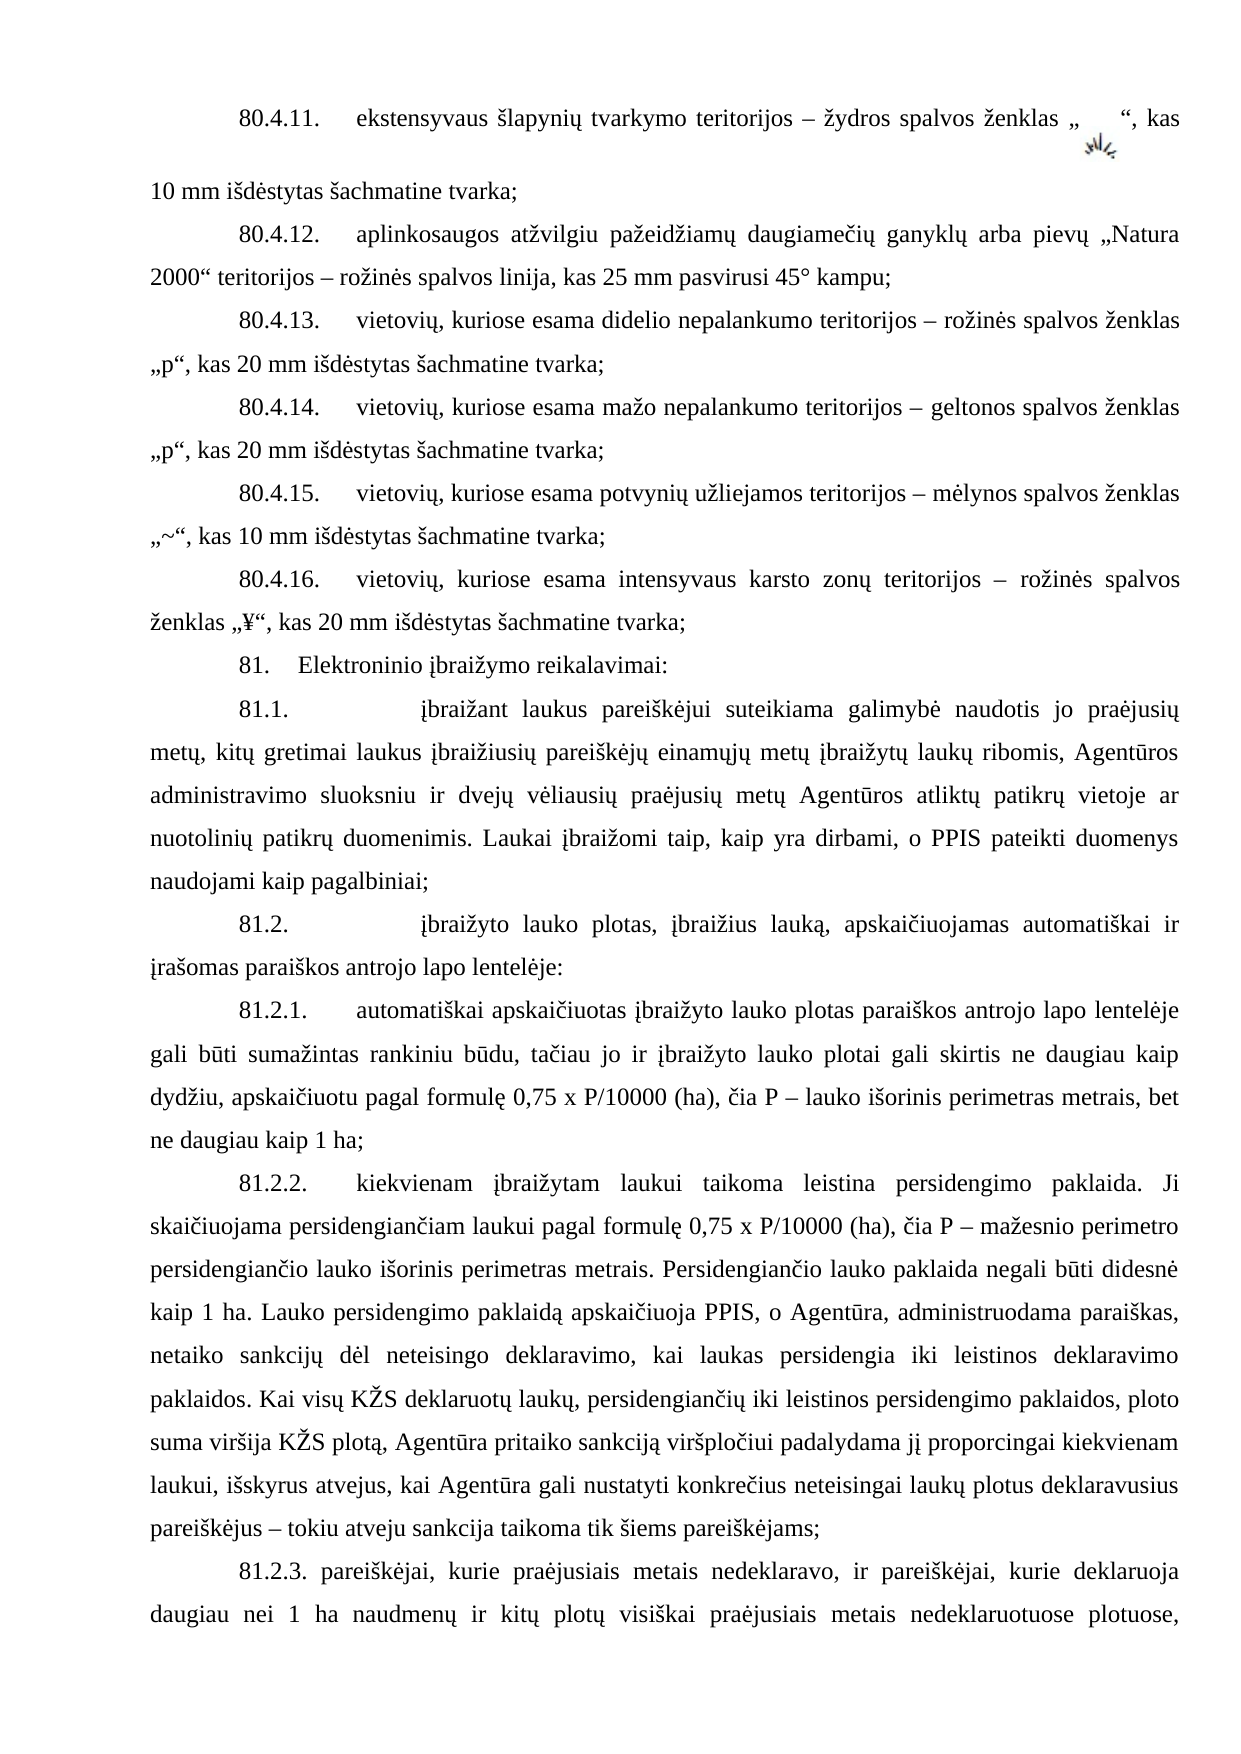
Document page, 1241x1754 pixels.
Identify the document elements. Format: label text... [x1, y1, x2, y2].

text 80.4.16. vietovių, kuriose esama intensyvaus karsto zonų teritorijos – rožinės spalvos ženklas „¥“, kas 20 mm išdėstytas šachmatine tvarka; [150, 564, 1180, 636]
text 80.4.13. vietovių, kuriose esama didelio nepalankumo teritorijos – rožinės spalvos ženklas „p“, kas 20 mm išdėstytas šachmatine tvarka; [150, 306, 1180, 377]
text 80.4.15. vietovių, kuriose esama potvynių užliejamos teritorijos – mėlynos spalvos ženklas „~“, kas 10 mm išdėstytas šachmatine tvarka; [150, 478, 1180, 550]
text 80.4.12. aplinkosaugos atžvilgiu pažeidžiamų daugiamečių ganyklų arba pievų „Natura 2000“ teritorijos – rožinės spalvos linija, kas 25 mm pasvirusi 45° kampu; [150, 219, 1180, 291]
text 80.4.14. vietovių, kuriose esama mažo nepalankumo teritorijos – geltonos spalvos ženklas „p“, kas 20 mm išdėstytas šachmatine tvarka; [150, 392, 1180, 464]
text 81.2. įbraižyto lauko plotas, įbraižius lauką, apskaičiuojamas automatiškai ir įrašomas paraiškos antrojo lapo lentelėje: [150, 909, 1180, 981]
text 81.1. įbraižant laukus pareiškėjui suteikiama galimybė naudotis jo praėjusių metų, kitų gretimai laukus įbraižiusių pareiškėjų einamųjų metų įbraižytų laukų ribomis, Agentūros administravimo sluoksniu ir dvejų vėliausių praėjusių metų Agentūros atliktų patikrų vietoje ar nuotolinių patikrų duomenimis. Laukai įbraižomi taip, kaip yra dirbami, o PPIS pateikti duomenys naudojami kaip pagalbiniai; [150, 694, 1180, 895]
text 81.2.1. automatiškai apskaičiuotas įbraižyto lauko plotas paraiškos antrojo lapo lentelėje gali būti sumažintas rankiniu būdu, tačiau jo ir įbraižyto lauko plotai gali skirtis ne daugiau kaip dydžiu, apskaičiuotu pagal formulę 0,75 x P/10000 (ha), čia P – lauko išorinis perimetras metrais, bet ne daugiau kaip 1 ha; [150, 996, 1180, 1154]
text 81.2.2. kiekvienam įbraižytam laukui taikoma leistina persidengimo paklaida. Ji skaičiuojama persidengiančiam laukui pagal formulę 0,75 x P/10000 (ha), čia P – mažesnio perimetro persidengiančio lauko išorinis perimetras metrais. Persidengiančio lauko paklaida negali būti didesnė kaip 1 ha. Lauko persidengimo paklaidą apskaičiuoja PPIS, o Agentūra, administruodama paraiškas, netaiko sankcijų dėl neteisingo deklaravimo, kai laukas persidengia iki leistinos deklaravimo paklaidos. Kai visų KŽS deklaruotų laukų, persidengiančių iki leistinos persidengimo paklaidos, ploto suma viršija KŽS plotą, Agentūra pritaiko sankciją viršpločiui padalydama jį proporcingai kiekvienam laukui, išskyrus atvejus, kai Agentūra gali nustatyti konkrečius neteisingai laukų plotus deklaravusius pareiškėjus – tokiu atveju sankcija taikoma tik šiems pareiškėjams; [150, 1168, 1180, 1542]
text 81.2.3. pareiškėjai, kurie praėjusiais metais nedeklaravo, ir pareiškėjai, kurie deklaruoja daugiau nei 1 ha naudmenų ir kitų plotų visiškai praėjusiais metais nedeklaruotuose plotuose, [150, 1556, 1180, 1628]
text 81. Elektroninio įbraižymo reikalavimai: [150, 651, 1180, 679]
text 80.4.11. ekstensyvaus šlapynių tvarkymo teritorijos – žydros spalvos ženklas „“, kas 10 mm išdėstytas šachmatine tvarka; [150, 103, 1180, 205]
